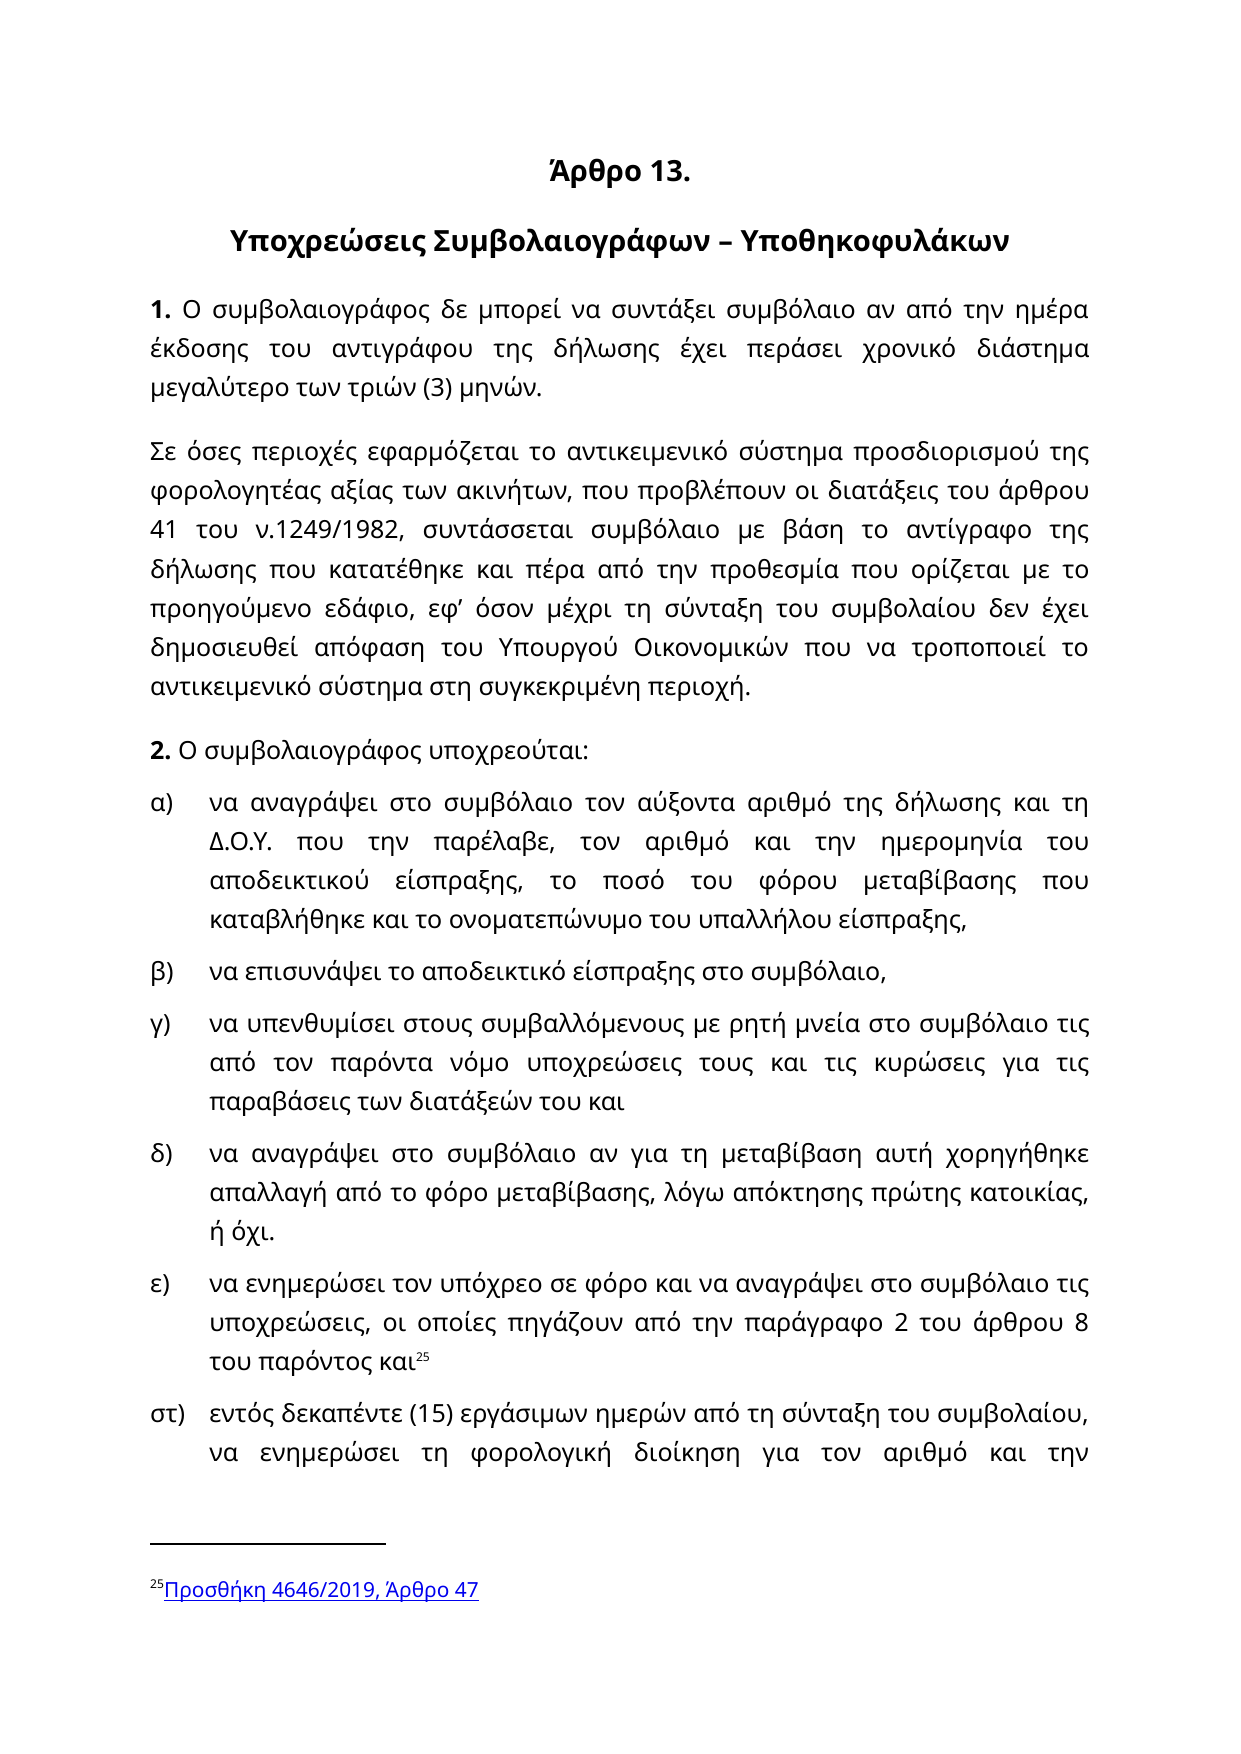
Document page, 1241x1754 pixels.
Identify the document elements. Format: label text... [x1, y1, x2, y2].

list β) να επισυνάψει το αποδεικτικό είσπραξης στο συμβόλαιο, [150, 954, 1090, 988]
subtitle Υποχρεώσεις Συμβολαιογράφων – Υποθηκοφυλάκων [150, 221, 1090, 260]
list γ) να υπενθυμίσει στους συμβαλλόμενους με ρητή μνεία στο συμβόλαιο τις από τον παρόντα νόμο υποχρεώσεις τους και τις κυρώσεις για τις παραβάσεις των διατάξεών του και [150, 1005, 1090, 1118]
list δ) να αναγράψει στο συμβόλαιο αν για τη μεταβίβαση αυτή χορηγήθηκε απαλλαγή από το φόρο μεταβίβασης, λόγω απόκτησης πρώτης κατοικίας, ή όχι. [150, 1135, 1090, 1248]
text 2. Ο συμβολαιογράφος υποχρεούται: [150, 733, 1090, 767]
list ε) να ενημερώσει τον υπόχρεο σε φόρο και να αναγράψει στο συμβόλαιο τις υποχρεώσεις, οι οποίες πηγάζουν από την παράγραφο 2 του άρθρου 8 του παρόντος και [150, 1265, 1090, 1378]
subtitle Άρθρο 13. [150, 150, 1090, 190]
list α) να αναγράψει στο συμβόλαιο τον αύξοντα αριθμό της δήλωσης και τη Δ.Ο.Υ. που την παρέλαβε, τον αριθμό και την ημερομηνία του αποδεικτικού είσπραξης, το ποσό του φόρου μεταβίβασης που καταβλήθηκε και το ονοματεπώνυμο του υπαλλήλου είσπραξης, [150, 784, 1090, 936]
text Σε όσες περιοχές εφαρμόζεται το αντικειμενικό σύστημα προσδιορισμού της φορολογητέας αξίας των ακινήτων, που προβλέπουν οι διατάξεις του άρθρου 41 του ν.1249/1982, συντάσσεται συμβόλαιο με βάση το αντίγραφο της δήλωσης που κατατέθηκε και πέρα από την προθεσμία που ορίζεται με το προηγούμενο εδάφιο, εφ’ όσον μέχρι τη σύνταξη του συμβολαίου δεν έχει δημοσιευθεί απόφαση του Υπουργού Οικονομικών που να τροποποιεί το αντικειμενικό σύστημα στη συγκεκριμένη περιοχή. [150, 434, 1090, 703]
list στ) εντός δεκαπέντε (15) εργάσιμων ημερών από τη σύνταξη του συμβολαίου, να ενημερώσει τη φορολογική διοίκηση για τον αριθμό και την [150, 1395, 1090, 1469]
text 1. Ο συμβολαιογράφος δε μπορεί να συντάξει συμβόλαιο αν από την ημέρα έκδοσης του αντιγράφου της δήλωσης έχει περάσει χρονικό διάστημα μεγαλύτερο των τριών (3) μηνών. [150, 291, 1090, 404]
text Προσθήκη 4646/2019, Άρθρο 47 [150, 1576, 1090, 1604]
